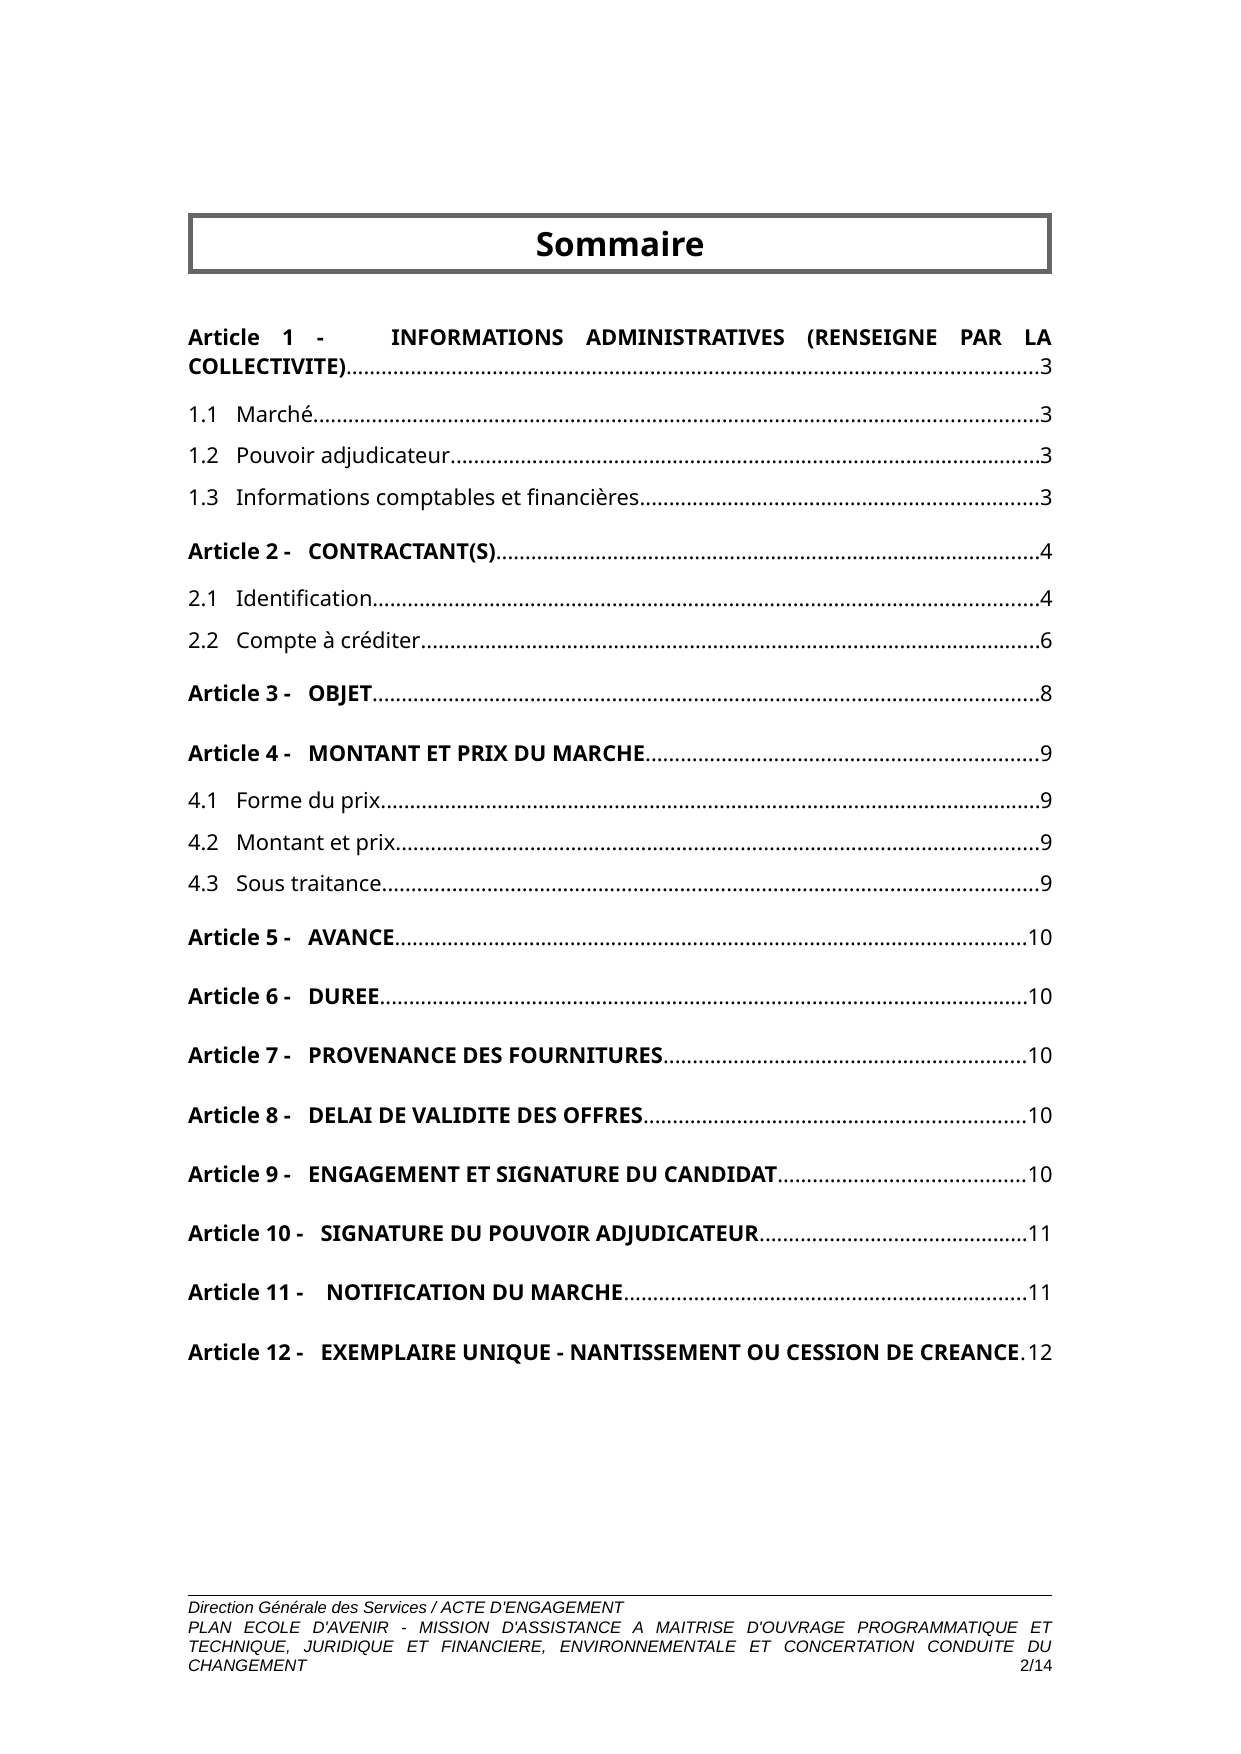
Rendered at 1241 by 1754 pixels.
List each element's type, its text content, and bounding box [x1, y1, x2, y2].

text Article 9 - ENGAGEMENT ET SIGNATURE DU CANDIDAT 10 [188, 1159, 1052, 1189]
text Article 4 - MONTANT ET PRIX DU MARCHE 9 [188, 737, 1052, 767]
text 4.1 Forme du prix 9 [188, 785, 1052, 815]
text Article 11 - NOTIFICATION DU MARCHE 11 [188, 1277, 1052, 1307]
text Article 12 - EXEMPLAIRE UNIQUE - NANTISSEMENT OU CESSION DE CREANCE 12 [188, 1337, 1052, 1366]
text Article 6 - DUREE 10 [188, 981, 1052, 1011]
text Article 10 - SIGNATURE DU POUVOIR ADJUDICATEUR 11 [188, 1218, 1052, 1248]
text 2.2 Compte à créditer 6 [188, 625, 1052, 654]
text 2.1 Identification 4 [188, 583, 1052, 613]
subtitle Sommaire [193, 218, 1047, 269]
text Article 2 - CONTRACTANT(S) 4 [188, 536, 1052, 565]
text 1.1 Marché 3 [188, 399, 1052, 429]
text Article 3 - OBJET 8 [188, 678, 1052, 708]
text 4.3 Sous traitance 9 [188, 868, 1052, 898]
text Article 8 - DELAI DE VALIDITE DES OFFRES 10 [188, 1099, 1052, 1129]
text 1.3 Informations comptables et financières 3 [188, 482, 1052, 512]
text 1.2 Pouvoir adjudicateur 3 [188, 441, 1052, 470]
text Article 5 - AVANCE 10 [188, 922, 1052, 952]
text 4.2 Montant et prix 9 [188, 827, 1052, 856]
text Article 7 - PROVENANCE DES FOURNITURES 10 [188, 1040, 1052, 1070]
text Article 1 - INFORMATIONS ADMINISTRATIVES (RENSEIGNE PAR LA COLLECTIVITE) 3 [188, 322, 1052, 381]
